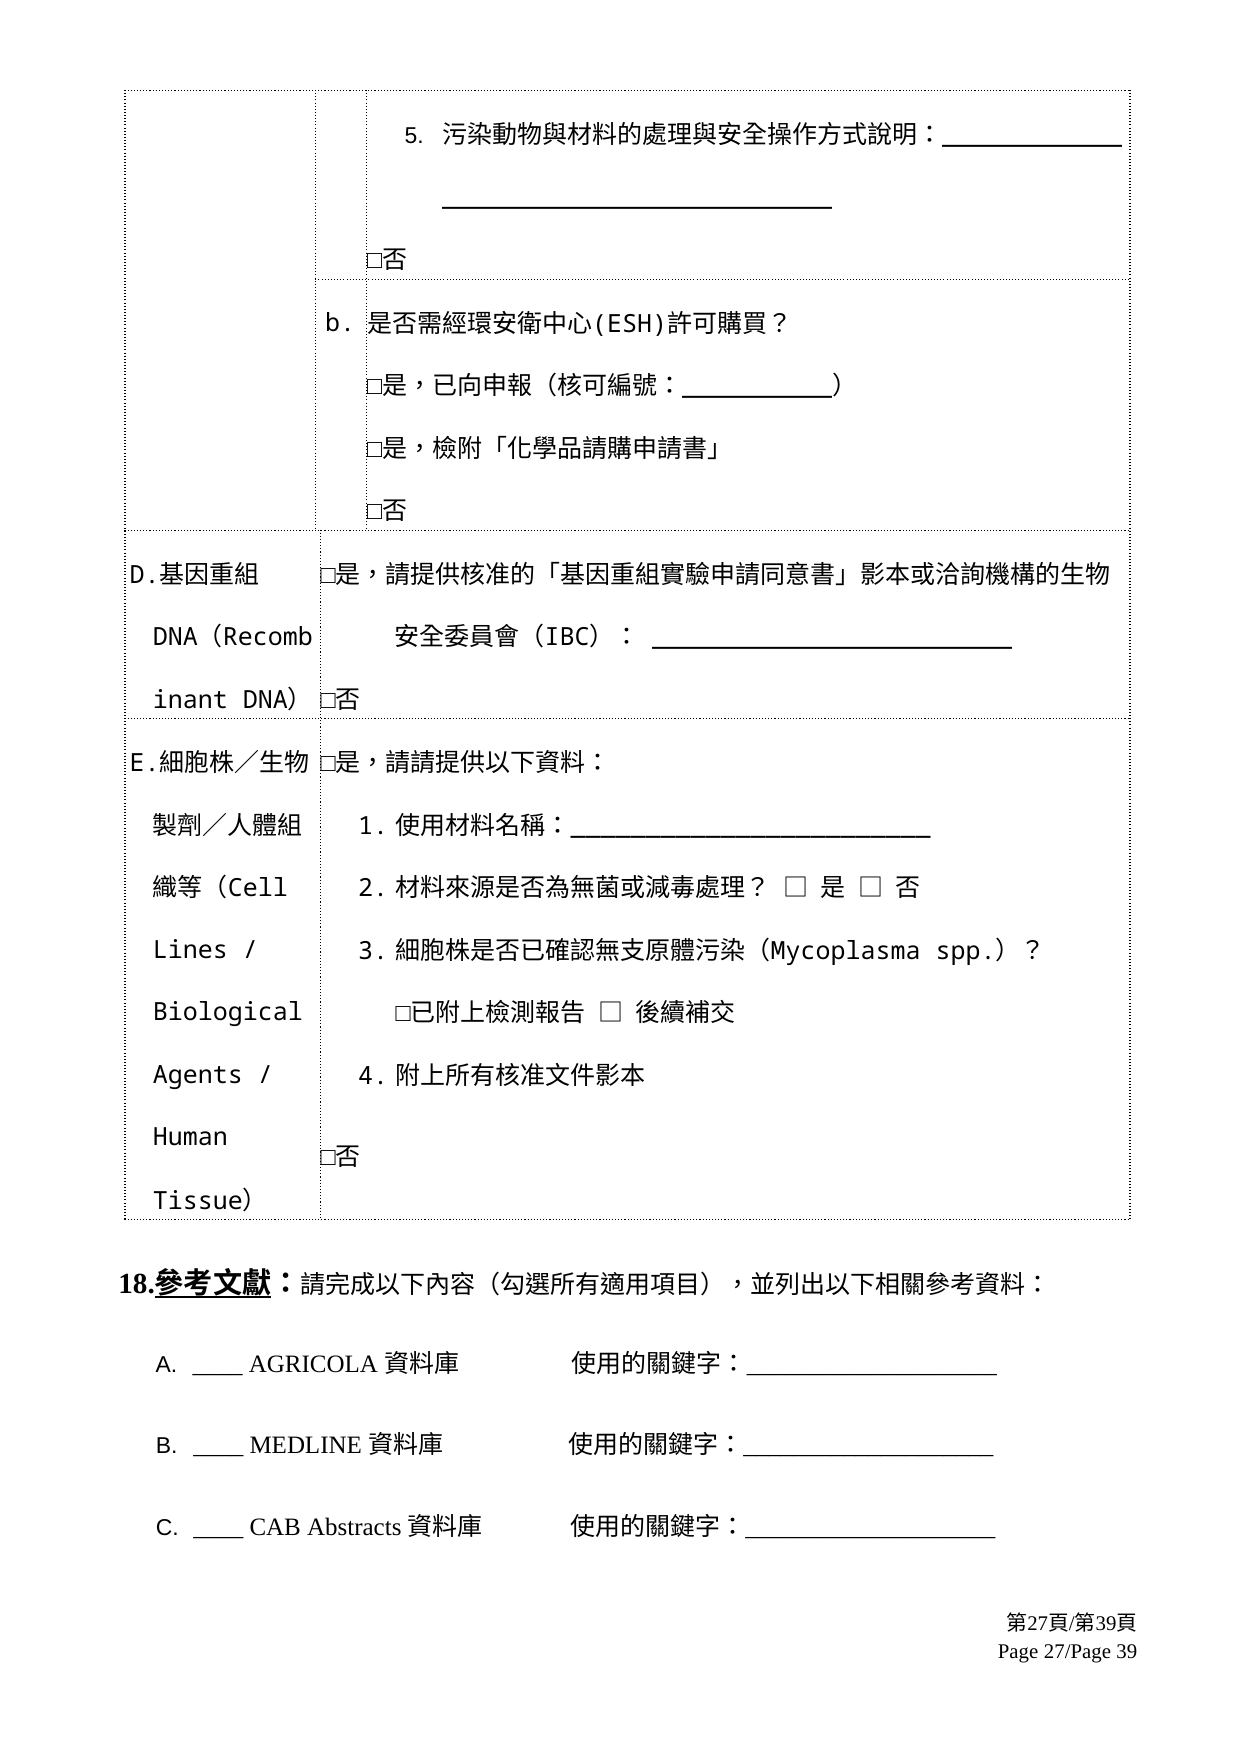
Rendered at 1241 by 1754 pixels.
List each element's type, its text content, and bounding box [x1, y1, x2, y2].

table_cell □是，供以下資料： 安全資料表（SDS）與／或科學文獻，證明該物質經代謝或排出後不具毒性／致癌性 使用物質：________________________ 劑量與頻率：________________________ 動物種類：________________________ 污染動物與材料的處理與安全操作方式說明：______________________________________ □否 [367, 90, 1130, 278]
list ____ CAB Abstracts 資料庫 使用的關鍵字：____________________ [156, 1483, 1137, 1545]
table_cell D.基因重組 DNA（Recombinant DNA） [125, 530, 320, 718]
list ____ AGRICOLA 資料庫 使用的關鍵字：____________________ [155, 1320, 1137, 1383]
table_cell [125, 90, 316, 529]
table_cell 是否需經環安衛中心(ESH)許可購買？ □是，已向申報（核可編號：__________） □是，檢附「化學品請購申請書」 □否 [367, 279, 1130, 529]
table_cell □是，請請提供以下資料： 使用材料名稱：________________________ 材料來源是否為無菌或減毒處理？ □ 是 □ 否 細胞株是否已確認無支原體污染（Mycoplasma spp.）？ □已附上檢測報告 □ 後續補交 附上所有核准文件影本 □否 [320, 718, 1130, 1219]
table_cell □是，請提供核准的「基因重組實驗申請同意書」影本或洽詢機構的生物安全委員會（IBC）： ________________________ □否 [320, 530, 1130, 718]
table_cell [316, 90, 367, 278]
table_cell E.細胞株／生物製劑／人體組織等（Cell Lines / Biological Agents / Human Tissue） [125, 718, 320, 1219]
text 18.參考文獻：請完成以下內容（勾選所有適用項目），並列出以下相關參考資料： [118, 1239, 1137, 1301]
list ____ MEDLINE 資料庫 使用的關鍵字：____________________ [156, 1401, 1137, 1464]
table_cell b. [316, 279, 367, 529]
